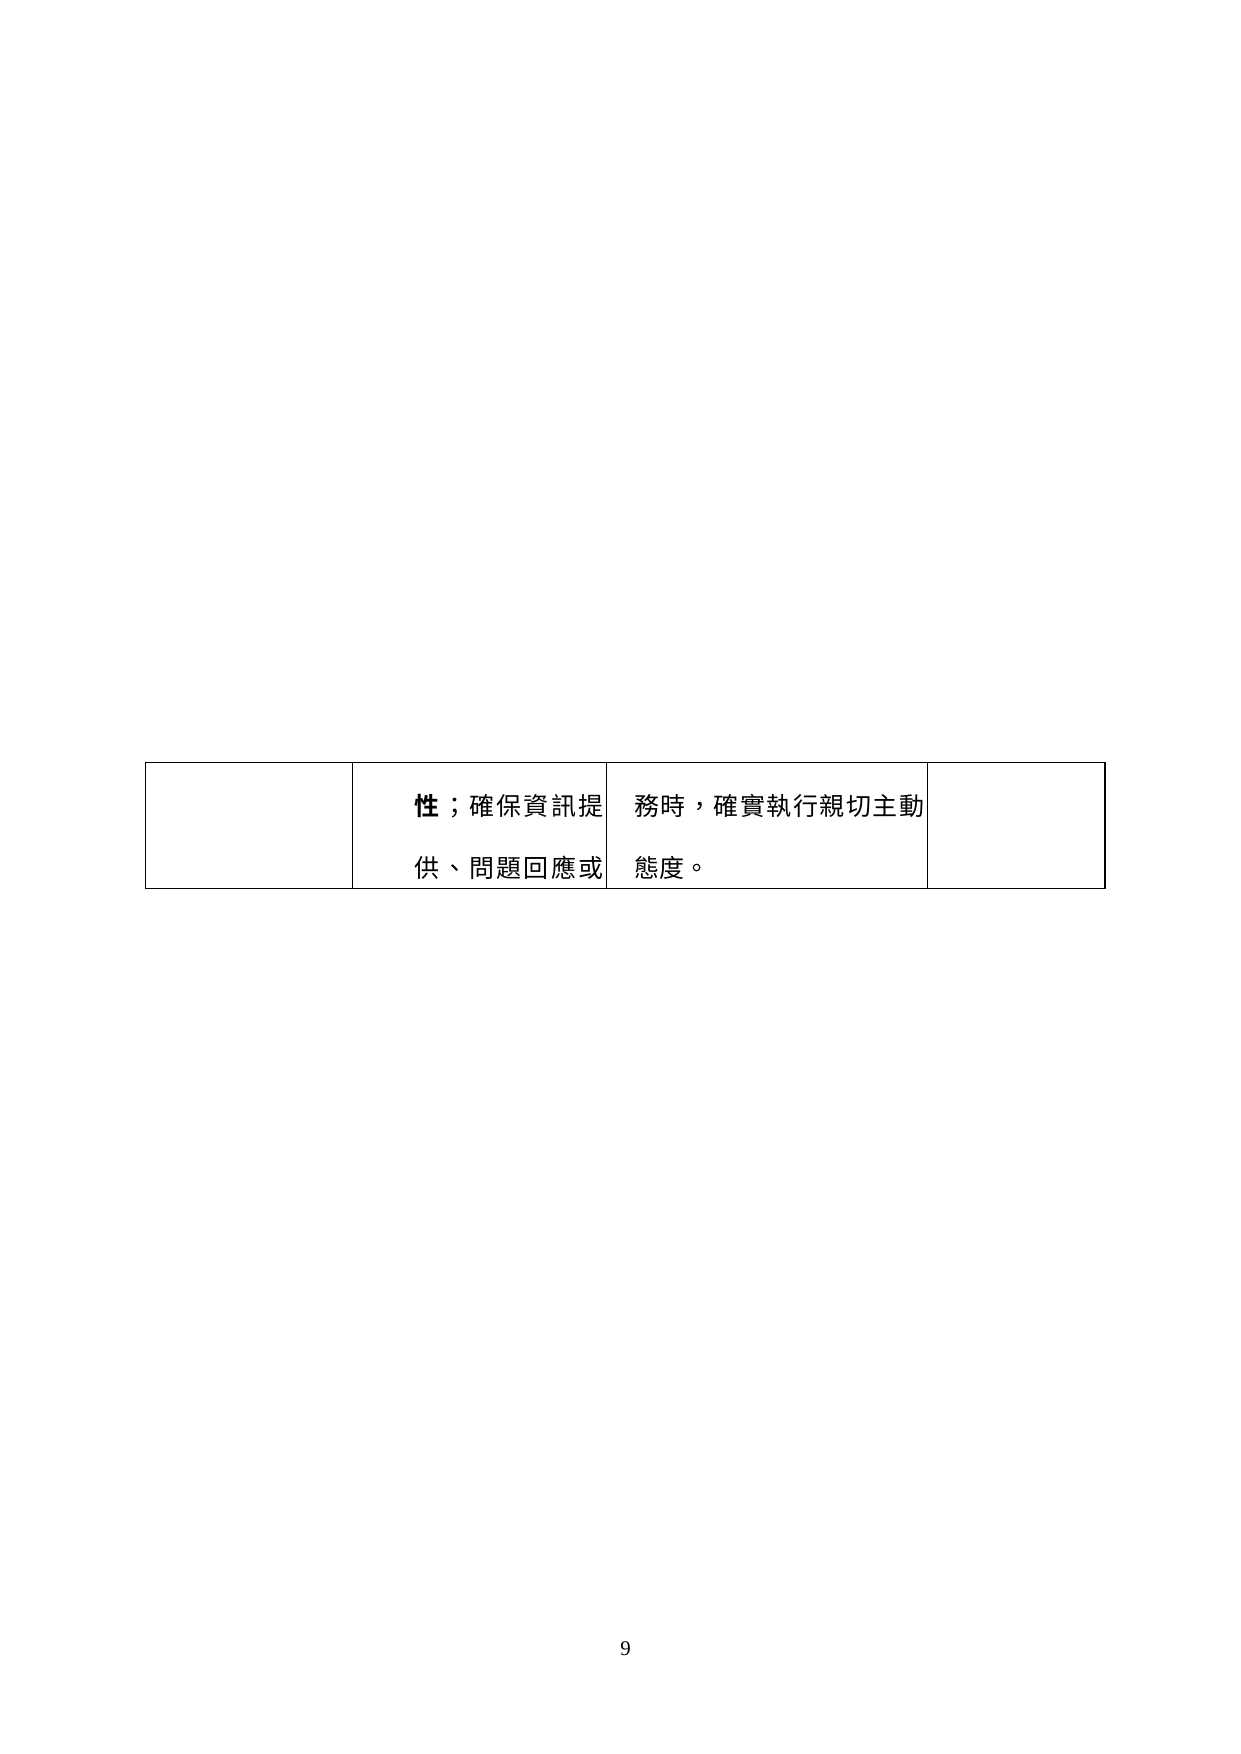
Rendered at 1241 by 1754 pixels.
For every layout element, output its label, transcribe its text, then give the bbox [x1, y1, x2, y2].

table_cell 務時，確實執行親切主動態度。 [607, 763, 927, 888]
table_cell [146, 763, 352, 888]
table_cell 性；確保資訊提供、問題回應或 [353, 763, 606, 888]
table_cell [928, 763, 1104, 888]
